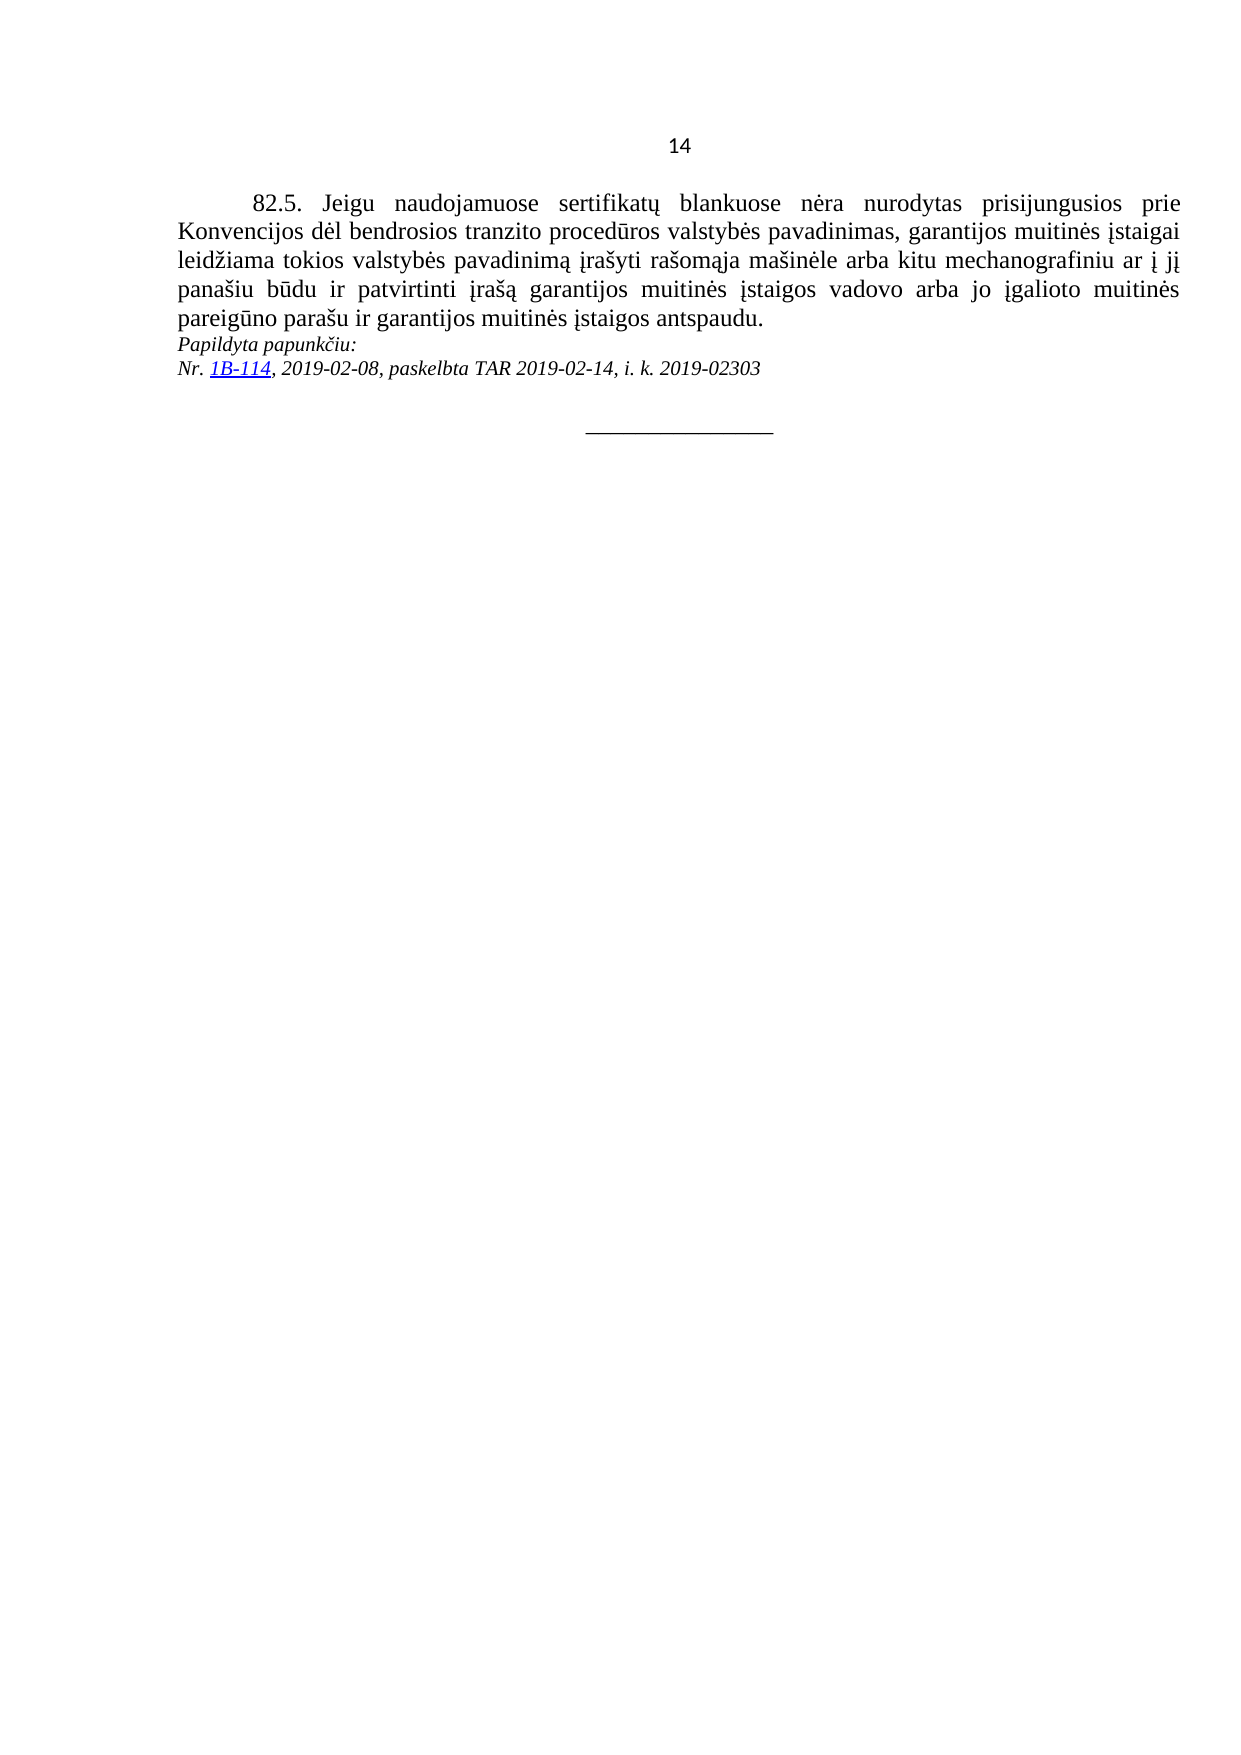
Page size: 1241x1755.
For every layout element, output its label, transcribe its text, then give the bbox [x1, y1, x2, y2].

text _______________ [177, 408, 1181, 437]
text Nr. 1B-114, 2019-02-08, paskelbta TAR 2019-02-14, i. k. 2019-02303 [177, 356, 1181, 379]
text Papildyta papunkčiu: [177, 331, 1181, 356]
text 82.5. Jeigu naudojamuose sertifikatų blankuose nėra nurodytas prisijungusios prie Konvencijos dėl bendrosios tranzito procedūros valstybės pavadinimas, garantijos muitinės įstaigai leidžiama tokios valstybės pavadinimą įrašyti rašomąja mašinėle arba kitu mechanografiniu ar į jį panašiu būdu ir patvirtinti įrašą garantijos muitinės įstaigos vadovo arba jo įgalioto muitinės pareigūno parašu ir garantijos muitinės įstaigos antspaudu. [177, 188, 1181, 331]
